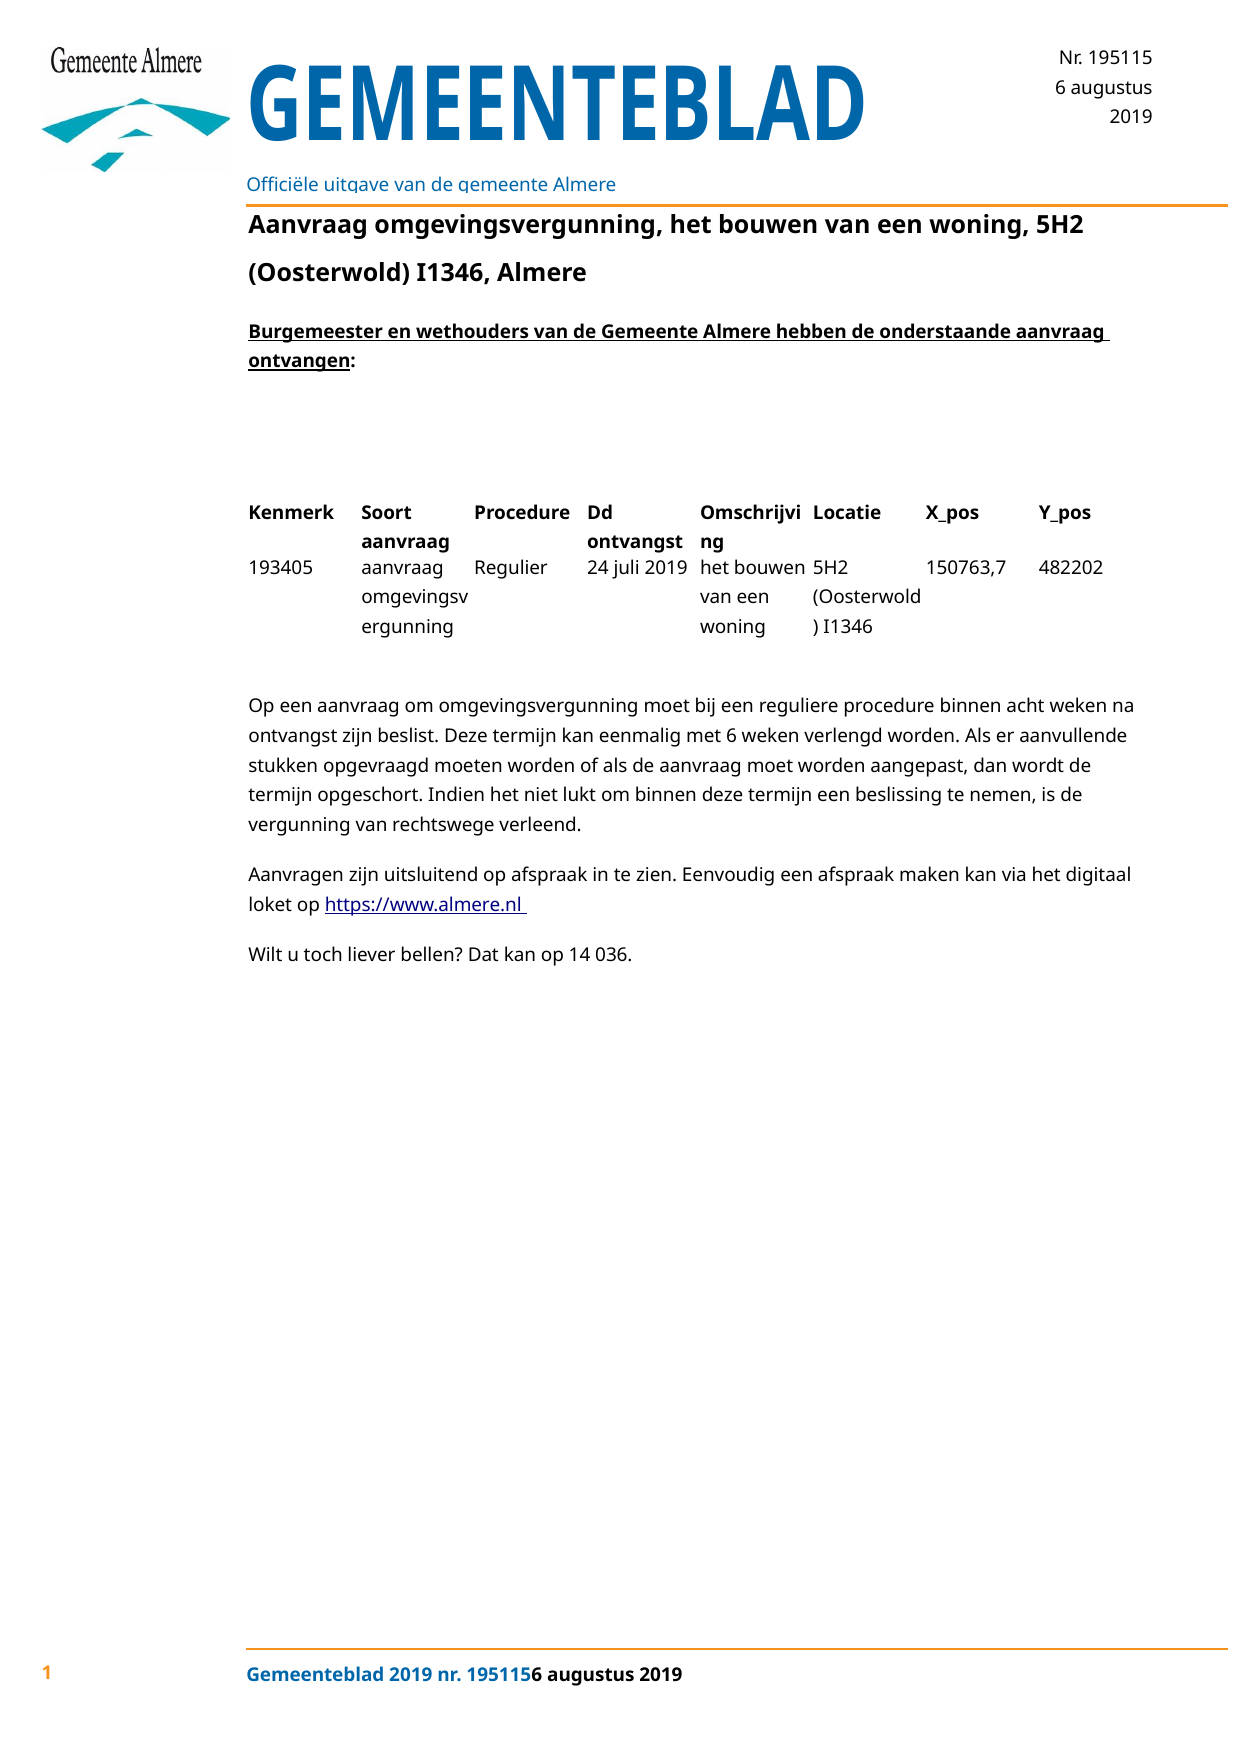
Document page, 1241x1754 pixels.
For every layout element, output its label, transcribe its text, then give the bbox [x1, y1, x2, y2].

text Wilt u toch liever bellen? Dat kan op 14 036. [248, 941, 1152, 967]
table_cell 5H2 (Oosterwold) I1346 [813, 554, 926, 639]
table_cell 150763,7 [926, 554, 1038, 639]
table_header Y_pos [1039, 499, 1152, 554]
table_header Procedure [474, 499, 587, 554]
table_cell aanvraag omgevingsvergunning [361, 554, 474, 639]
text Op een aanvraag om omgevingsvergunning moet bij een reguliere procedure binnen acht weken na ontvangst zijn beslist. Deze termijn kan eenmalig met 6 weken verlengd worden. Als er aanvullende stukken opgevraagd moeten worden of als de aanvraag moet worden aangepast, dan wordt de termijn opgeschort. Indien het niet lukt om binnen deze termijn een beslissing te nemen, is de vergunning van rechtswege verleend. [248, 693, 1152, 837]
table_header Locatie [813, 499, 926, 554]
table_cell 193405 [248, 554, 361, 639]
table_cell het bouwen van een woning [700, 554, 813, 639]
picture [41, 47, 231, 172]
text Aanvragen zijn uitsluitend op afspraak in te zien. Eenvoudig een afspraak maken kan via het digitaal loket op https://www.almere.nl [248, 861, 1152, 917]
text Burgemeester en wethouders van de Gemeente Almere hebben de onderstaande aanvraag ontvangen: [248, 318, 1152, 373]
table_cell 482202 [1039, 554, 1152, 639]
table_header Kenmerk [248, 499, 361, 554]
table_header Omschrijving [700, 499, 813, 554]
table_cell 24 juli 2019 [587, 554, 700, 639]
table_header X_pos [926, 499, 1038, 554]
table_header Soort aanvraag [361, 499, 474, 554]
table_header Dd ontvangst [587, 499, 700, 554]
text Aanvraag omgevingsvergunning, het bouwen van een woning, 5H2 (Oosterwold) I1346, Almere [248, 207, 1152, 288]
table_cell Regulier [474, 554, 587, 639]
